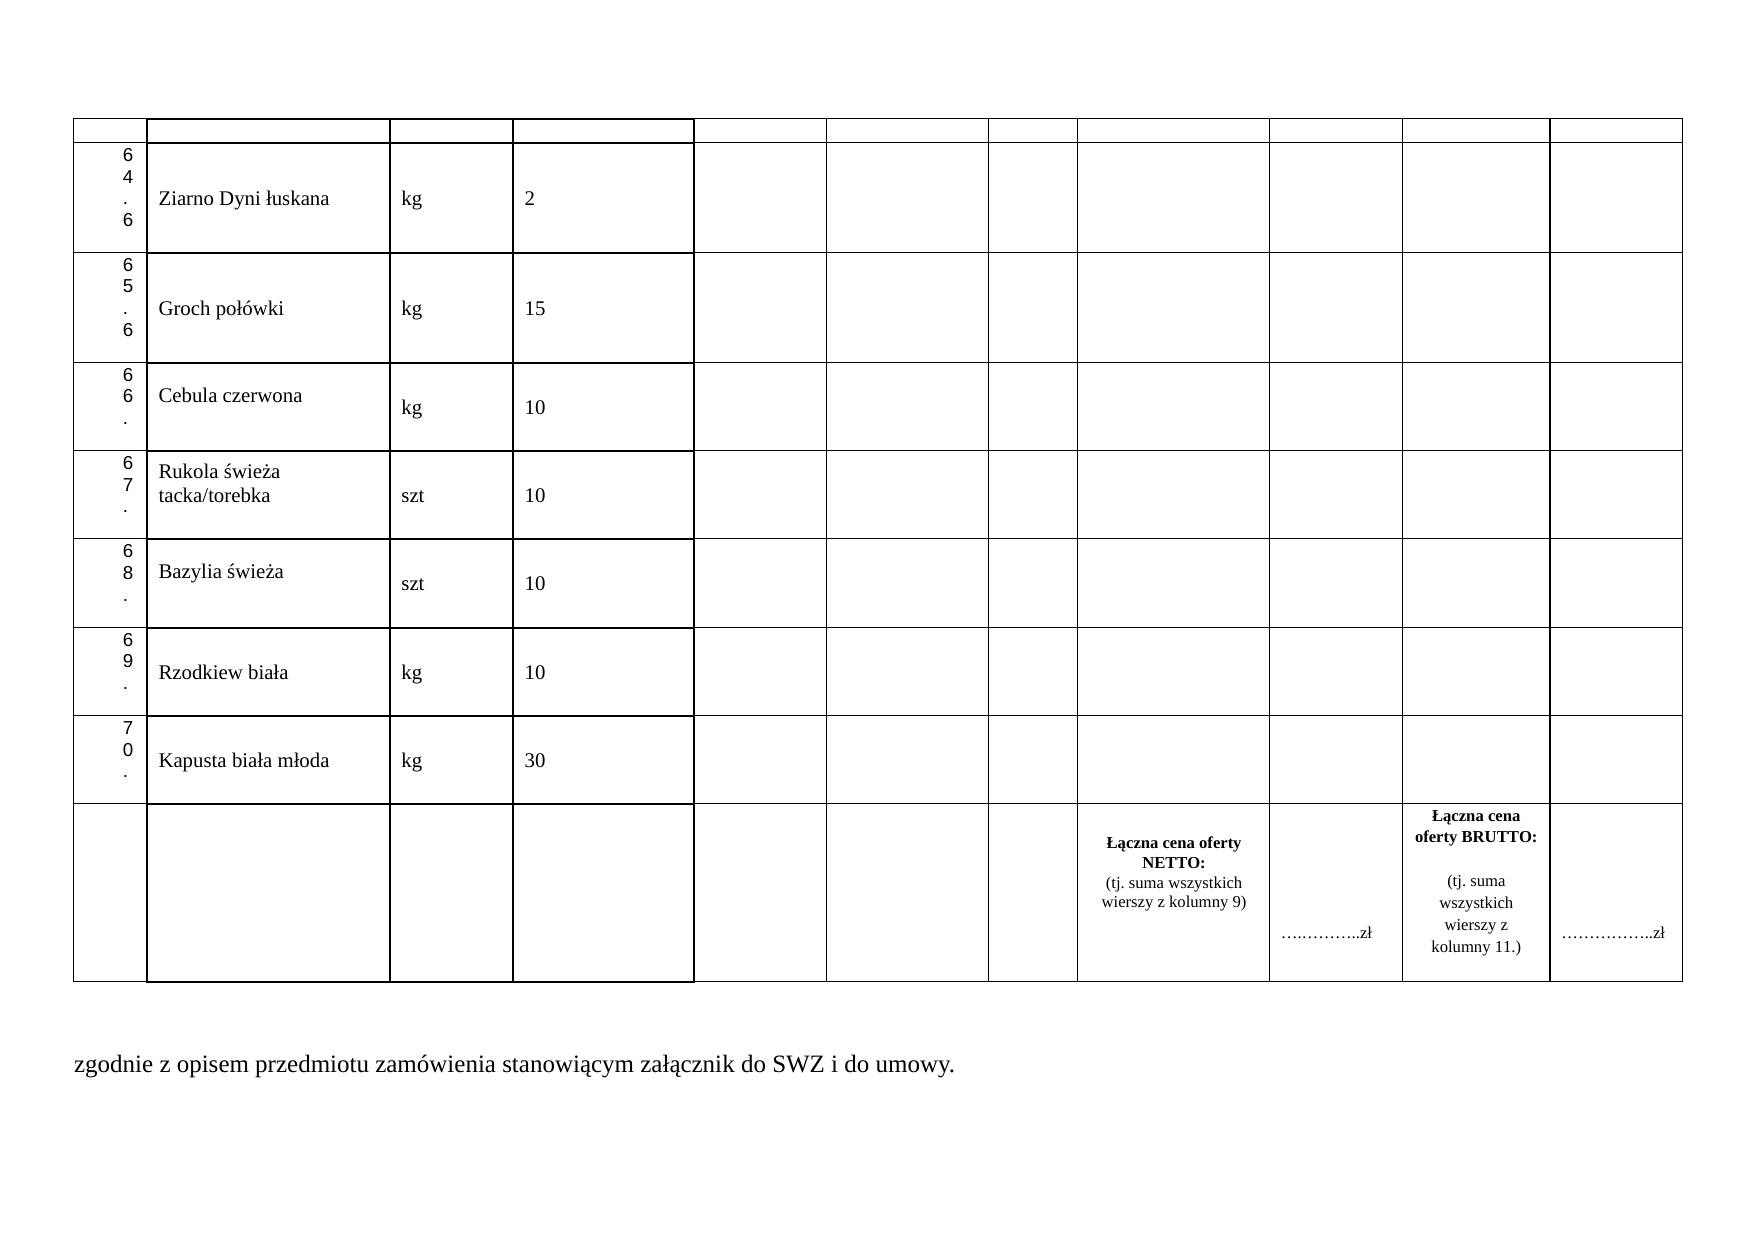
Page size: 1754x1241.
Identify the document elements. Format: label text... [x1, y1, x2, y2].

table_cell [391, 120, 512, 142]
table_cell [1403, 451, 1549, 538]
table_cell [827, 628, 988, 715]
table_cell [827, 143, 988, 252]
table_cell [1270, 143, 1402, 252]
table_cell Rukola świeża tacka/torebka [148, 452, 389, 538]
table_cell szt [391, 452, 512, 538]
table_cell [391, 805, 512, 981]
table_cell Ziarno Dyni łuskana [148, 144, 389, 252]
table_cell Łączna cena oferty BRUTTO: (tj. suma wszystkich wierszy z kolumny 11.) [1403, 804, 1549, 981]
table_cell [74, 716, 146, 803]
table_cell [148, 120, 389, 142]
table_cell [1551, 363, 1682, 450]
table_cell [1403, 628, 1549, 715]
table_cell [1270, 451, 1402, 538]
table_cell [1270, 716, 1402, 803]
table_cell [148, 805, 389, 981]
table_cell 2 [514, 144, 693, 252]
table_cell Kapusta biała młoda [148, 717, 389, 803]
table_cell [827, 804, 988, 981]
table_cell [1078, 253, 1269, 362]
table_cell Groch połówki [148, 254, 389, 362]
table_cell [695, 628, 826, 715]
table_cell kg [391, 364, 512, 450]
table_cell [74, 363, 146, 450]
table_cell [1403, 363, 1549, 450]
table_cell [514, 120, 693, 142]
table_cell [695, 143, 826, 252]
table_cell [695, 363, 826, 450]
table_cell [1551, 716, 1682, 803]
table_cell [1270, 119, 1402, 142]
table_cell [1078, 716, 1269, 803]
table_cell [74, 539, 146, 627]
table_cell [1403, 716, 1549, 803]
table_cell [1403, 143, 1549, 252]
table_cell [1403, 539, 1549, 627]
table_cell [989, 451, 1077, 538]
table_cell [989, 143, 1077, 252]
table_cell [827, 119, 988, 142]
table_cell [1078, 143, 1269, 252]
table_cell [74, 628, 146, 715]
table_cell [1078, 628, 1269, 715]
table_cell Łączna cena oferty NETTO: (tj. suma wszystkich wierszy z kolumny 9) [1078, 804, 1269, 981]
table_cell [1078, 363, 1269, 450]
table_cell [1270, 628, 1402, 715]
table_cell [695, 804, 826, 981]
table_cell 10 [514, 364, 693, 450]
table_cell kg [391, 717, 512, 803]
table_cell [989, 804, 1077, 981]
table_cell kg [391, 254, 512, 362]
table_cell [695, 716, 826, 803]
table_cell [989, 539, 1077, 627]
table_cell [74, 804, 146, 981]
table_cell [74, 119, 146, 142]
table_cell [1551, 628, 1682, 715]
table_cell [1078, 451, 1269, 538]
table_cell Rzodkiew biała [148, 629, 389, 715]
table_cell 64. [74, 143, 146, 252]
table_cell [695, 539, 826, 627]
table_cell [827, 363, 988, 450]
table_cell [827, 451, 988, 538]
table_cell [1551, 451, 1682, 538]
table_cell [695, 253, 826, 362]
table_cell ……………..zł [1551, 804, 1682, 981]
table_cell kg [391, 144, 512, 252]
table_cell Cebula czerwona [148, 364, 389, 450]
table_cell 30 [514, 717, 693, 803]
table_cell 10 [514, 452, 693, 538]
table_cell kg [391, 629, 512, 715]
table_cell ….………..zł [1270, 804, 1402, 981]
table_cell [74, 451, 146, 538]
table_cell [989, 253, 1077, 362]
table_cell [1551, 119, 1682, 142]
table_cell szt [391, 540, 512, 627]
table_cell [1551, 143, 1682, 252]
table_cell [989, 119, 1077, 142]
table_cell [695, 119, 826, 142]
table_cell [1403, 119, 1549, 142]
table_cell Bazylia świeża [148, 540, 389, 627]
table_cell [514, 805, 693, 981]
table_cell [989, 628, 1077, 715]
table_cell [989, 716, 1077, 803]
table_cell [1551, 539, 1682, 627]
table_cell [827, 539, 988, 627]
table_cell [989, 363, 1077, 450]
table_cell [1270, 539, 1402, 627]
table_cell [1078, 119, 1269, 142]
table_cell [1403, 253, 1549, 362]
table_cell [1551, 253, 1682, 362]
text zgodnie z opisem przedmiotu zamówienia stanowiącym załącznik do SWZ i do umowy. [74, 1049, 1695, 1078]
table_cell [1078, 539, 1269, 627]
table_cell 15 [514, 254, 693, 362]
table_cell 10 [514, 540, 693, 627]
table_cell 10 [514, 629, 693, 715]
table_cell 65. [74, 253, 146, 362]
table_cell [695, 451, 826, 538]
table_cell [1270, 363, 1402, 450]
table_cell [827, 253, 988, 362]
table_cell [827, 716, 988, 803]
table_cell [1270, 253, 1402, 362]
